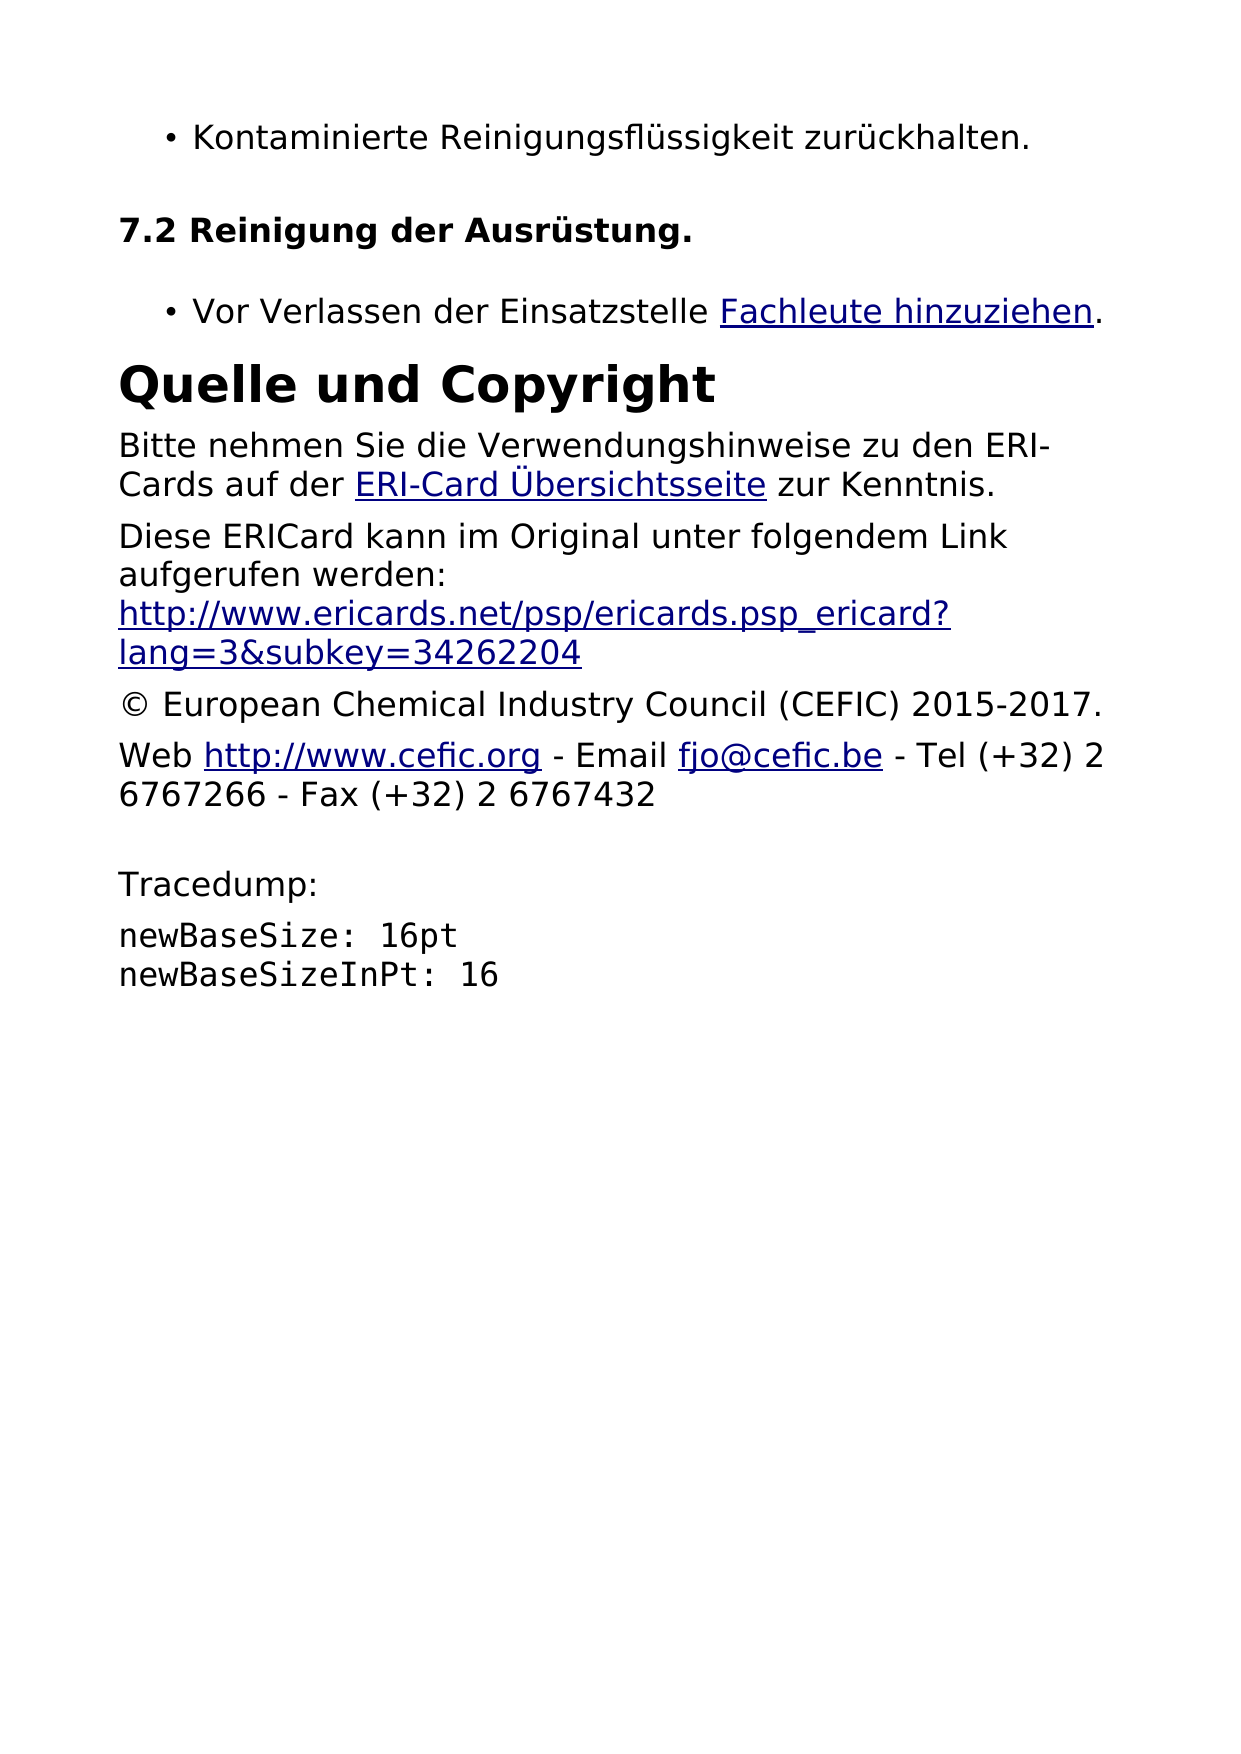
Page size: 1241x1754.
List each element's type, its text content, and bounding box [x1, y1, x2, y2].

text Bitte nehmen Sie die Verwendungshinweise zu den ERI-Cards auf der ERI-Card Übersichtsseite zur Kenntnis. [118, 427, 1122, 504]
list Kontaminierte Reinigungsflüssigkeit zurückhalten. [177, 118, 1122, 157]
text newBaseSize: 16pt newBaseSizeInPt: 16 [118, 917, 1122, 994]
list Vor Verlassen der Einsatzstelle Fachleute hinzuziehen. [177, 292, 1122, 331]
subtitle Quelle und Copyright [118, 356, 1122, 414]
text © European Chemical Industry Council (CEFIC) 2015-2017. [118, 685, 1122, 724]
text Web http://www.cefic.org - Email fjo@cefic.be - Tel (+32) 2 6767266 - Fax (+32) 2 6767432 [118, 736, 1122, 814]
subtitle 7.2 Reinigung der Ausrüstung. [118, 211, 1122, 250]
text Diese ERICard kann im Original unter folgendem Link aufgerufen werden: http://www.ericards.net/psp/ericards.psp_ericard?lang=3&subkey=34262204 [118, 517, 1122, 672]
text Tracedump: [118, 827, 1122, 904]
